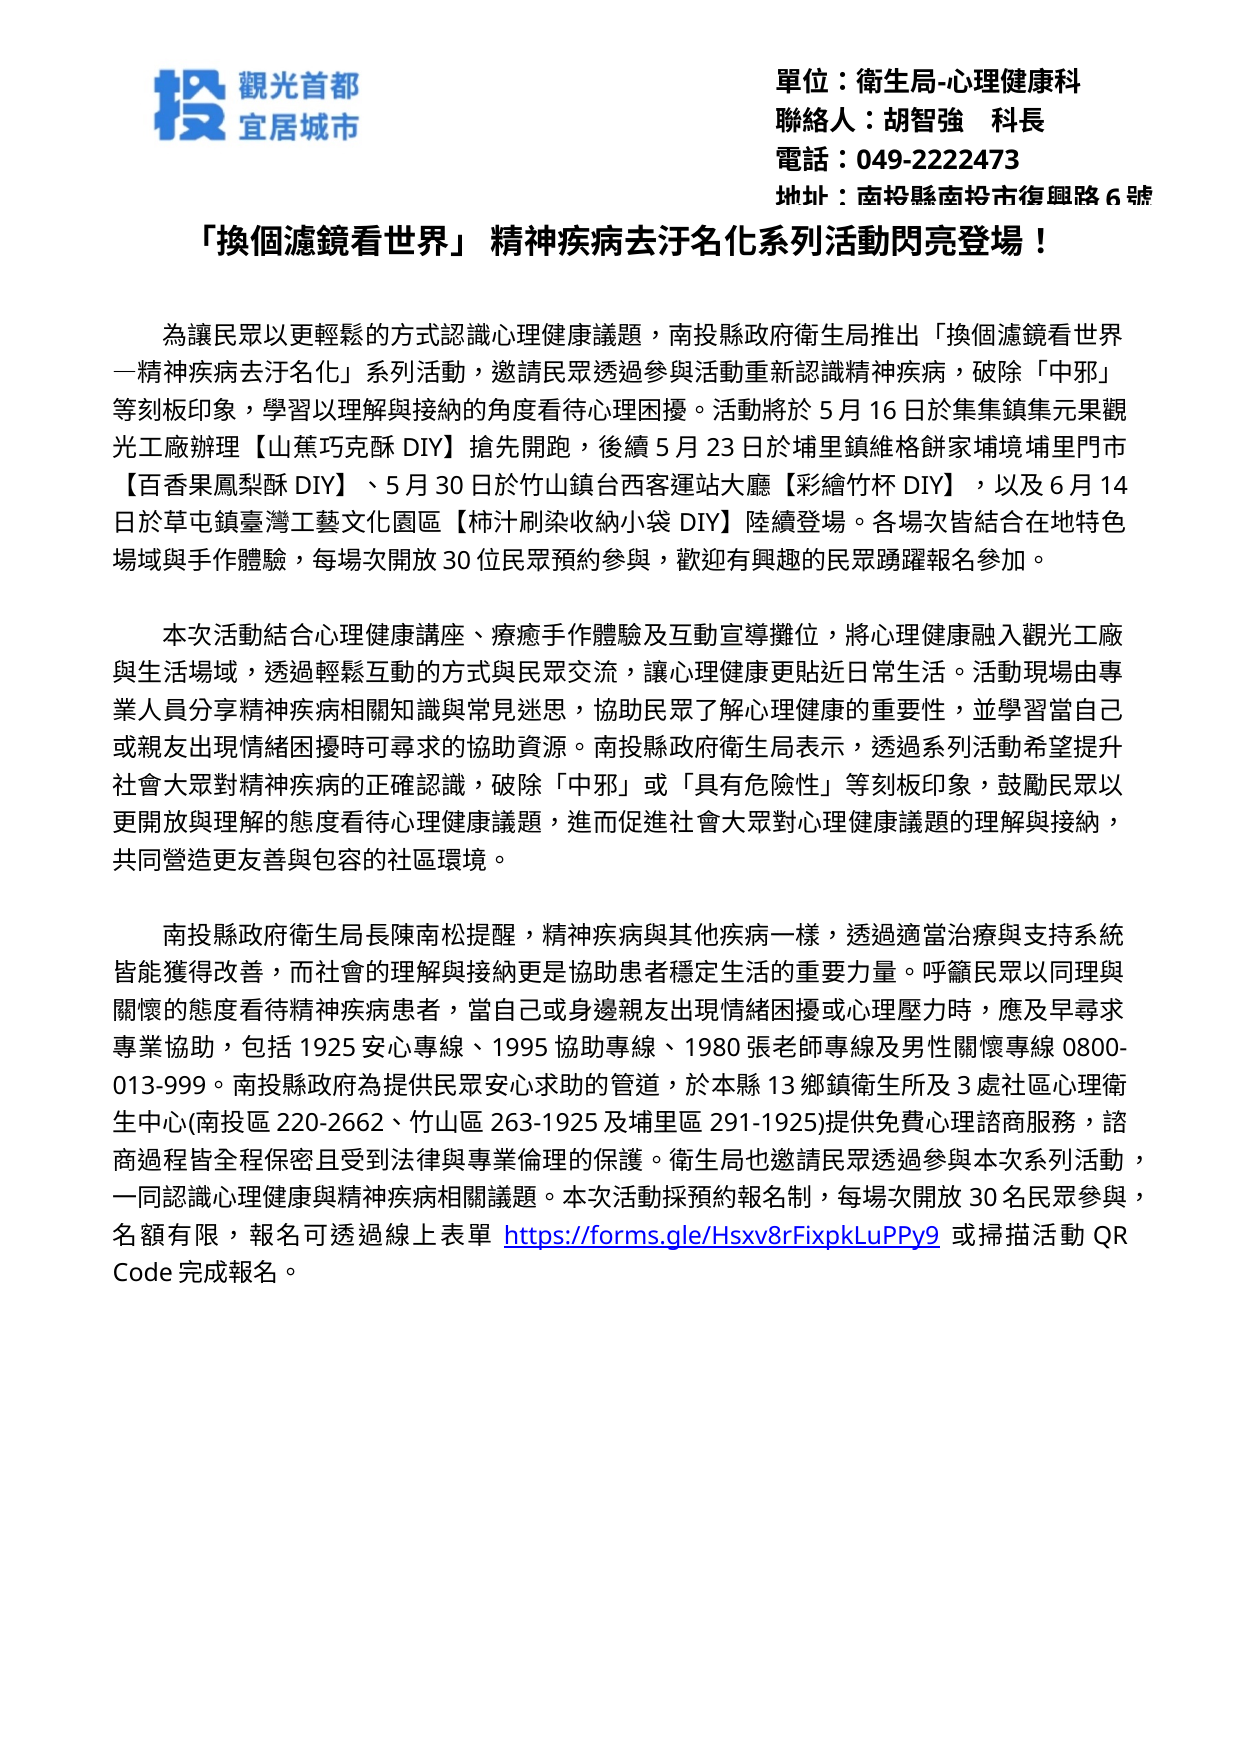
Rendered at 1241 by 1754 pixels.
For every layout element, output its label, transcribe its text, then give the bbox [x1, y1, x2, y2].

text 為讓民眾以更輕鬆的方式認識心理健康議題，南投縣政府衛生局推出「換個濾鏡看世界—精神疾病去汙名化」系列活動，邀請民眾透過參與活動重新認識精神疾病，破除「中邪」等刻板印象，學習以理解與接納的角度看待心理困擾。活動將於5月16日於集集鎮集元果觀光工廠辦理【山蕉巧克酥DIY】搶先開跑，後續5月23日於埔里鎮維格餅家埔境埔里門市【百香果鳳梨酥DIY】、5月30日於竹山鎮台西客運站大廳【彩繪竹杯DIY】，以及6月14日於草屯鎮臺灣工藝文化園區【柿汁刷染收納小袋DIY】陸續登場。各場次皆結合在地特色場域與手作體驗，每場次開放30位民眾預約參與，歡迎有興趣的民眾踴躍報名參加。 [112, 314, 1128, 577]
text 南投縣政府衛生局長陳南松提醒，精神疾病與其他疾病一樣，透過適當治療與支持系統皆能獲得改善，而社會的理解與接納更是協助患者穩定生活的重要力量。呼籲民眾以同理與關懷的態度看待精神疾病患者，當自己或身邊親友出現情緒困擾或心理壓力時，應及早尋求專業協助，包括1925安心專線、1995協助專線、1980張老師專線及男性關懷專線0800-013-999。南投縣政府為提供民眾安心求助的管道，於本縣13鄉鎮衛生所及3處社區心理衛生中心(南投區220-2662、竹山區263-1925及埔里區291-1925)提供免費心理諮商服務，諮商過程皆全程保密且受到法律與專業倫理的保護。衛生局也邀請民眾透過參與本次系列活動，一同認識心理健康與精神疾病相關議題。本次活動採預約報名制，每場次開放30名民眾參與，名額有限，報名可透過線上表單 https://forms.gle/Hsxv8rFixpkLuPPy9 或掃描活動QR Code完成報名。 [112, 914, 1128, 1289]
text 單位：衛生局-心理健康科 [775, 59, 1177, 99]
text 本次活動結合心理健康講座、療癒手作體驗及互動宣導攤位，將心理健康融入觀光工廠與生活場域，透過輕鬆互動的方式與民眾交流，讓心理健康更貼近日常生活。活動現場由專業人員分享精神疾病相關知識與常見迷思，協助民眾了解心理健康的重要性，並學習當自己或親友出現情緒困擾時可尋求的協助資源。南投縣政府衛生局表示，透過系列活動希望提升社會大眾對精神疾病的正確認識，破除「中邪」或「具有危險性」等刻板印象，鼓勵民眾以更開放與理解的態度看待心理健康議題，進而促進社會大眾對心理健康議題的理解與接納，共同營造更友善與包容的社區環境。 [112, 614, 1128, 877]
picture [121, 48, 442, 165]
text 聯絡人：胡智強 科長 電話：049-2222473 [775, 99, 1177, 177]
text 地址：南投縣南投市復興路6號 [775, 177, 1177, 205]
text 「換個濾鏡看世界」 精神疾病去汙名化系列活動閃亮登場！ [112, 202, 1128, 277]
